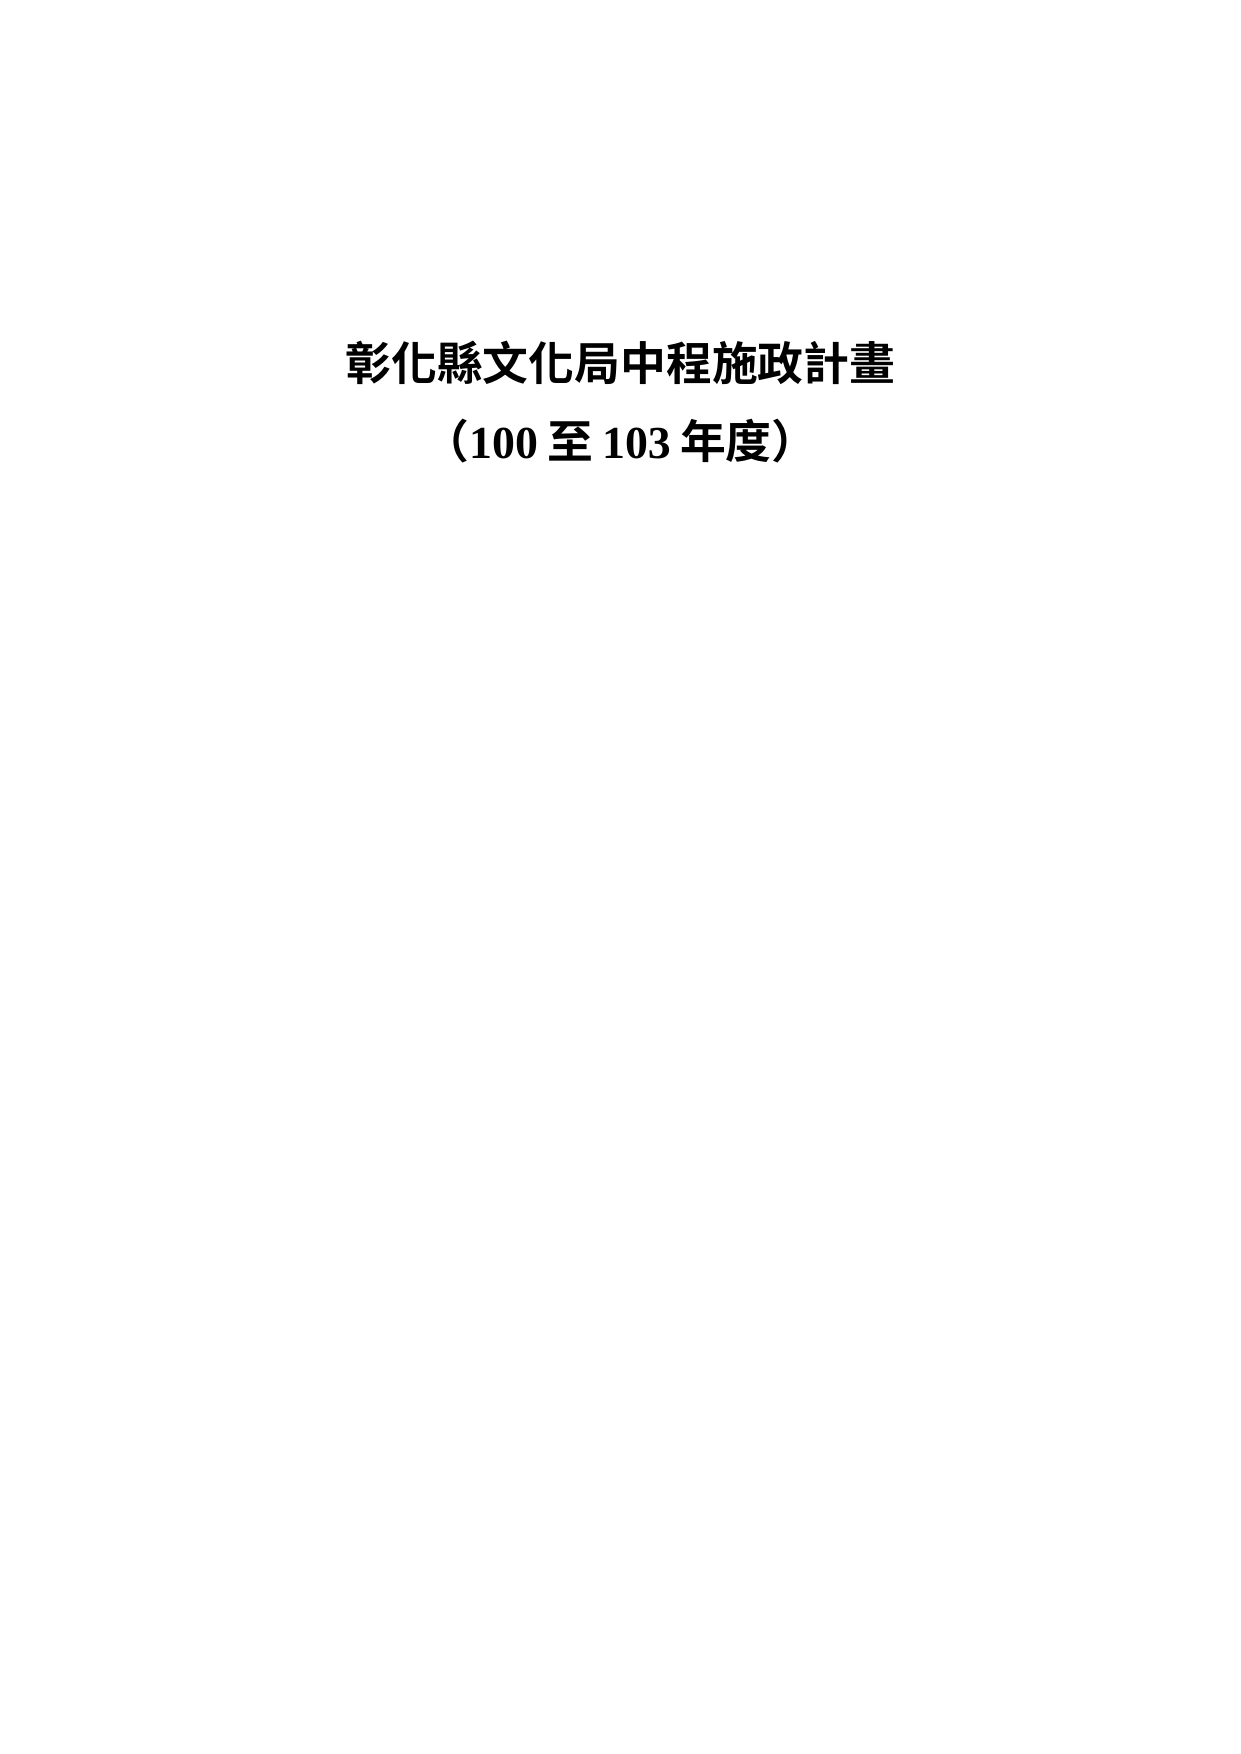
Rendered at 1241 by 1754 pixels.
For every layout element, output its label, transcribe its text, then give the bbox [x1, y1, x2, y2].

text 彰化縣文化局中程施政計畫 [88, 327, 1152, 393]
text （100至103年度） [88, 406, 1152, 472]
